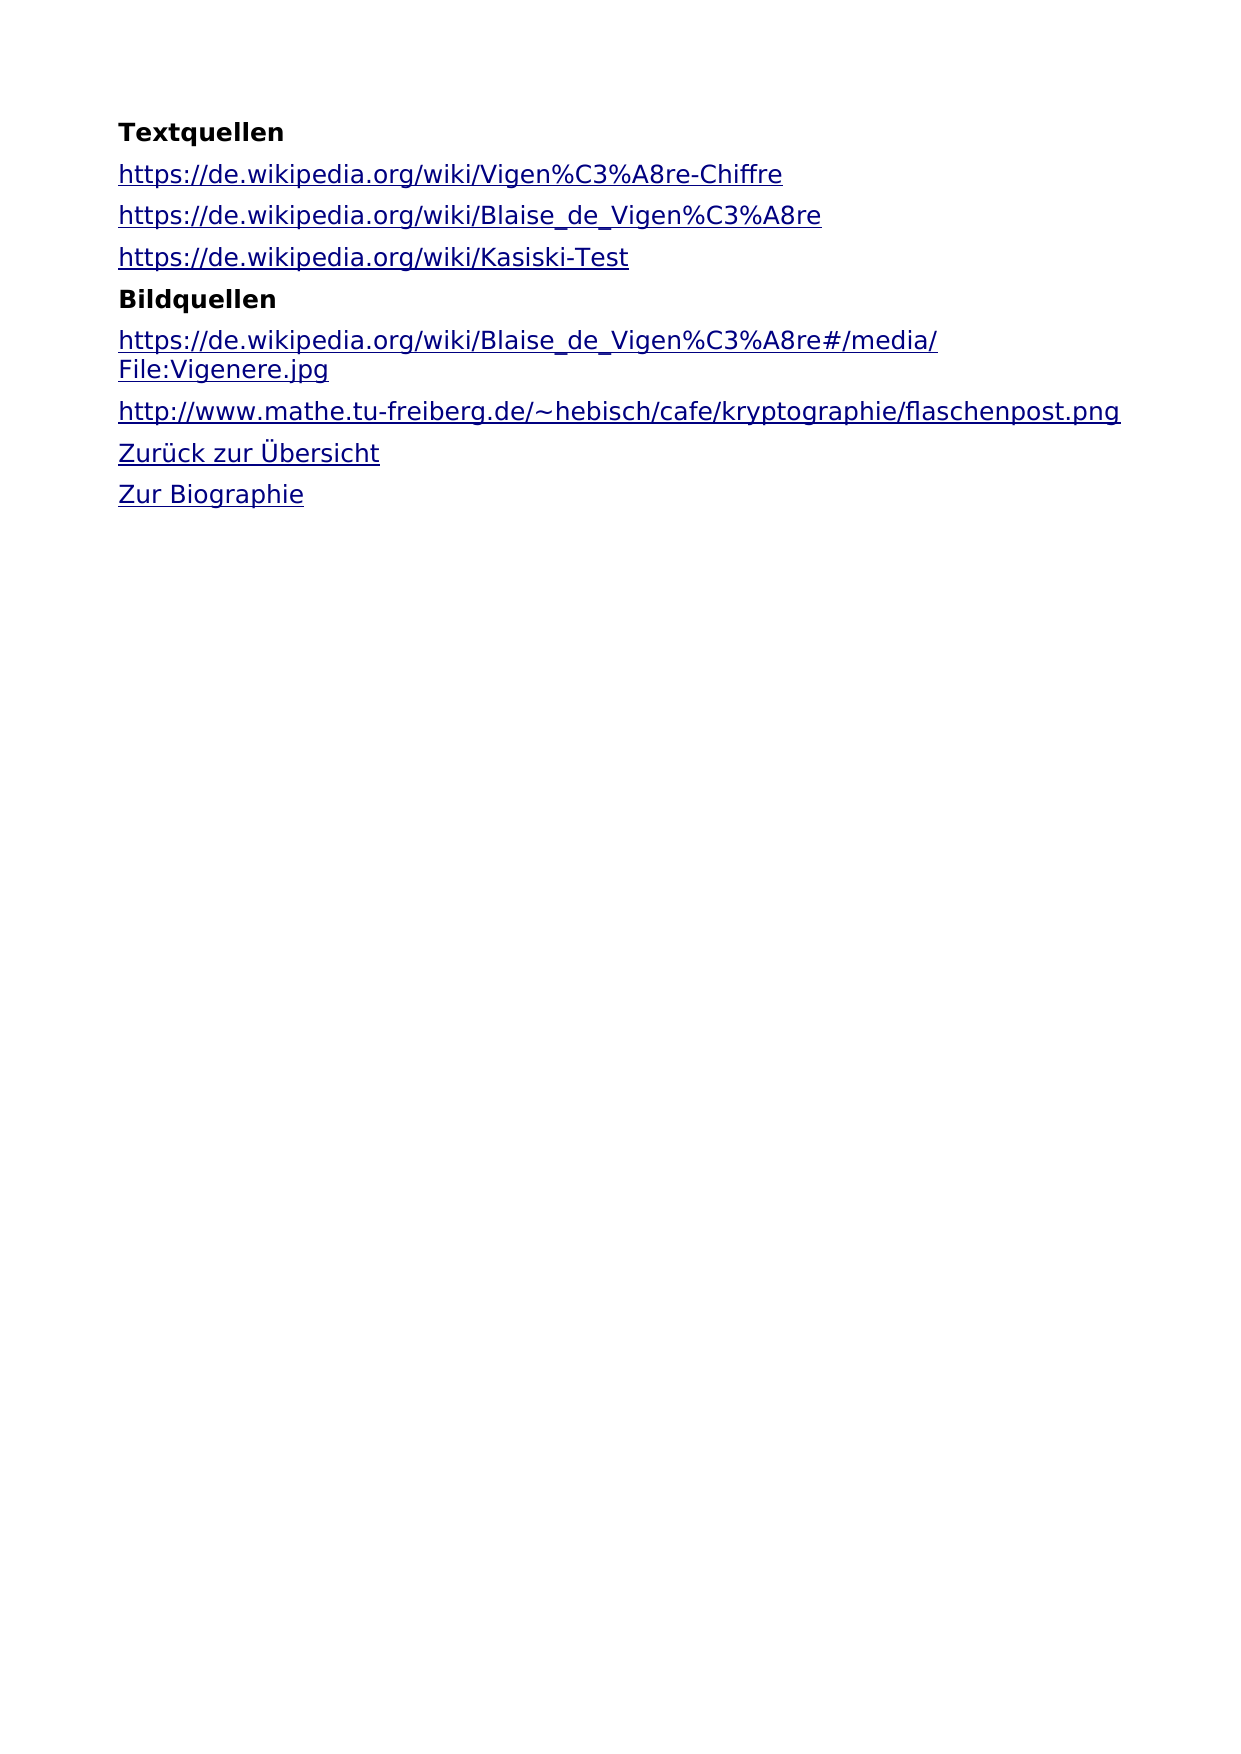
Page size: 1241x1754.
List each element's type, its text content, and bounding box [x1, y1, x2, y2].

text http://www.mathe.tu-freiberg.de/~hebisch/cafe/kryptographie/flaschenpost.png [118, 397, 1122, 426]
text https://de.wikipedia.org/wiki/Blaise_de_Vigen%C3%A8re [118, 201, 1122, 231]
text https://de.wikipedia.org/wiki/Kasiski-Test [118, 243, 1122, 272]
text Zurück zur Übersicht [118, 439, 1122, 468]
text Zur Biographie [118, 481, 1122, 510]
text https://de.wikipedia.org/wiki/Blaise_de_Vigen%C3%A8re#/media/File:Vigenere.jpg [118, 326, 1122, 385]
text Textquellen [118, 118, 1122, 147]
text https://de.wikipedia.org/wiki/Vigen%C3%A8re-Chiffre [118, 160, 1122, 189]
text Bildquellen [118, 285, 1122, 314]
